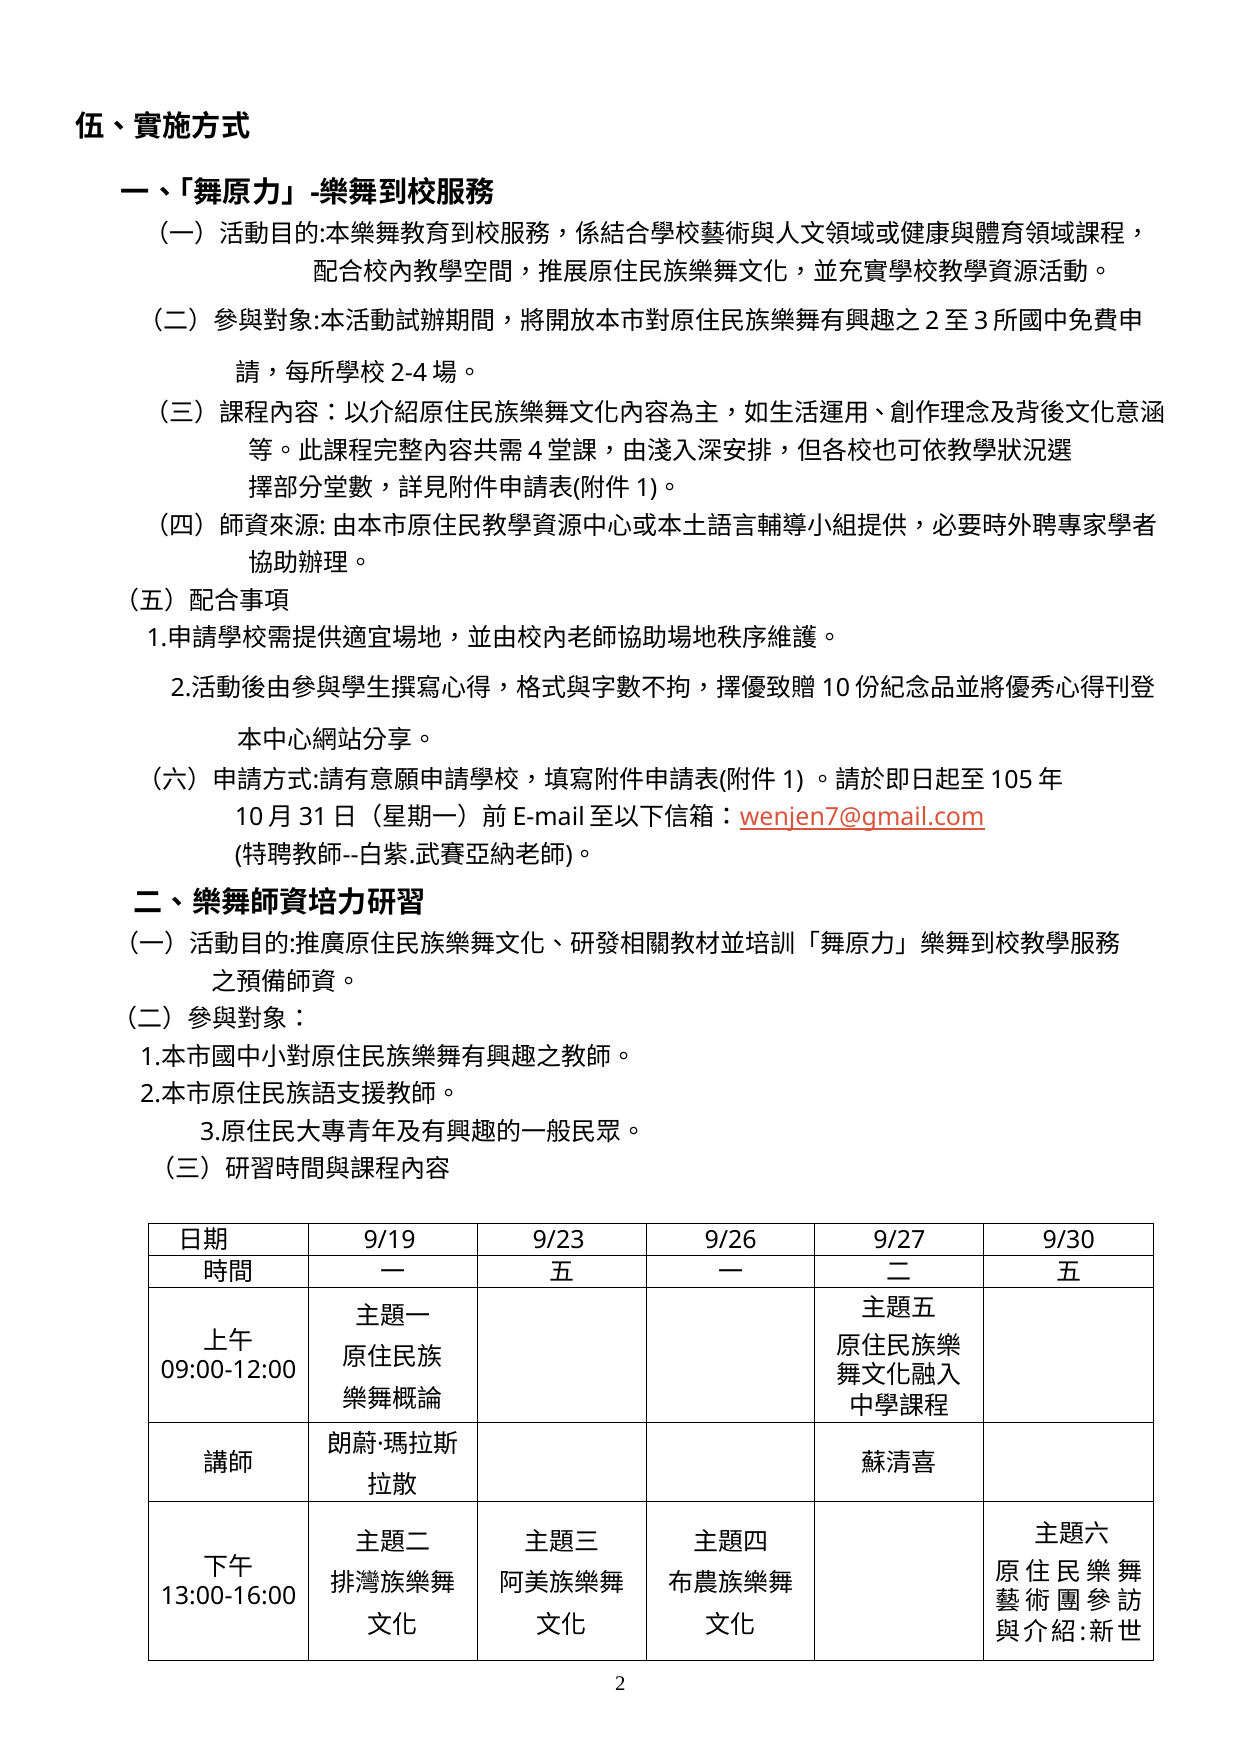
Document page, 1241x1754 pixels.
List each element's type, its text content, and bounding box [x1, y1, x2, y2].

table_cell [647, 1423, 814, 1501]
text 2.活動後由參與學生撰寫心得，格式與字數不拘，擇優致贈10份紀念品並將優秀心得刊登本中心網站分享。 [125, 654, 1165, 759]
table_cell 一 [309, 1256, 477, 1287]
text 擇部分堂數，詳見附件申請表(附件1)。 [137, 467, 1165, 504]
text 2.本市原住民族語支援教師。 [75, 1073, 1165, 1111]
table_cell 講師 [149, 1423, 308, 1501]
text （二）參與對象:本活動試辦期間，將開放本市對原住民族樂舞有興趣之2至3所國中免費申 [75, 288, 1165, 340]
text 二、樂舞師資培力研習 [75, 871, 1165, 923]
table_cell 主題二 排灣族樂舞 文化 [309, 1502, 477, 1660]
table_cell 二 [815, 1256, 983, 1287]
table_cell [478, 1423, 646, 1501]
table_cell 主題四 布農族樂舞 文化 [647, 1502, 814, 1660]
table_header 9/27 [815, 1224, 983, 1255]
table_cell 下午 13:00-16:00 [149, 1502, 308, 1660]
table_cell 蘇清喜 [815, 1423, 983, 1501]
text 10月31日（星期一）前E-mail至以下信箱：wenjen7@gmail.com [137, 796, 1165, 834]
table_header 9/26 [647, 1224, 814, 1255]
table_header 9/19 [309, 1224, 477, 1255]
text （五）配合事項 [75, 579, 1165, 617]
table_cell [478, 1288, 646, 1422]
table_cell 主題三 阿美族樂舞 文化 [478, 1502, 646, 1660]
text （六）申請方式:請有意願申請學校，填寫附件申請表(附件1) 。請於即日起至105年 [137, 759, 1165, 796]
text 一、「舞原力」-樂舞到校服務 [75, 161, 1165, 213]
table_cell 主題六 原住民樂舞藝術團參訪與介紹:新世 [984, 1502, 1153, 1660]
table_cell 五 [478, 1256, 646, 1287]
text （三）研習時間與課程內容 [75, 1148, 1165, 1186]
text （三）課程內容：以介紹原住民族樂舞文化內容為主，如生活運用、創作理念及背後文化意涵 [137, 392, 1165, 429]
text 伍、實施方式 [75, 86, 1165, 161]
table_cell [984, 1423, 1153, 1501]
table_header 日期 [149, 1224, 308, 1255]
text 等。此課程完整內容共需4堂課，由淺入深安排，但各校也可依教學狀況選 [137, 429, 1165, 467]
text 1.申請學校需提供適宜場地，並由校內老師協助場地秩序維護。 [75, 617, 1165, 654]
table_cell [815, 1502, 983, 1660]
table_cell [647, 1288, 814, 1422]
table_header 9/30 [984, 1224, 1153, 1255]
text (特聘教師--白紫.武賽亞納老師)。 [137, 834, 1165, 871]
text 1.本市國中小對原住民族樂舞有興趣之教師。 [75, 1036, 1165, 1073]
table_cell 上午 09:00-12:00 [149, 1288, 308, 1422]
text （一）活動目的:本樂舞教育到校服務，係結合學校藝術與人文領域或健康與體育領域課程， [137, 213, 1165, 250]
table_cell 五 [984, 1256, 1153, 1287]
text （一）活動目的:推廣原住民族樂舞文化、研發相關教材並培訓「舞原力」樂舞到校教學服務 [75, 923, 1165, 961]
text 協助辦理。 [137, 542, 1165, 579]
text 之預備師資。 [75, 961, 1165, 998]
text 請，每所學校2-4場。 [75, 340, 1165, 392]
table_cell 時間 [149, 1256, 308, 1287]
text （四）師資來源: 由本市原住民教學資源中心或本土語言輔導小組提供，必要時外聘專家學者 [137, 504, 1165, 542]
table_cell 一 [647, 1256, 814, 1287]
table_header 9/23 [478, 1224, 646, 1255]
text 配合校內教學空間，推展原住民族樂舞文化，並充實學校教學資源活動。 [162, 250, 1165, 288]
text （二）參與對象： [75, 998, 1165, 1036]
table_cell 朗蔚·瑪拉斯拉散 [309, 1423, 477, 1501]
text 3.原住民大專青年及有興趣的一般民眾。 [75, 1111, 1165, 1148]
table_cell 主題五 原住民族樂舞文化融入中學課程 [815, 1288, 983, 1422]
table_cell [984, 1288, 1153, 1422]
table_cell 主題一 原住民族 樂舞概論 [309, 1288, 477, 1422]
